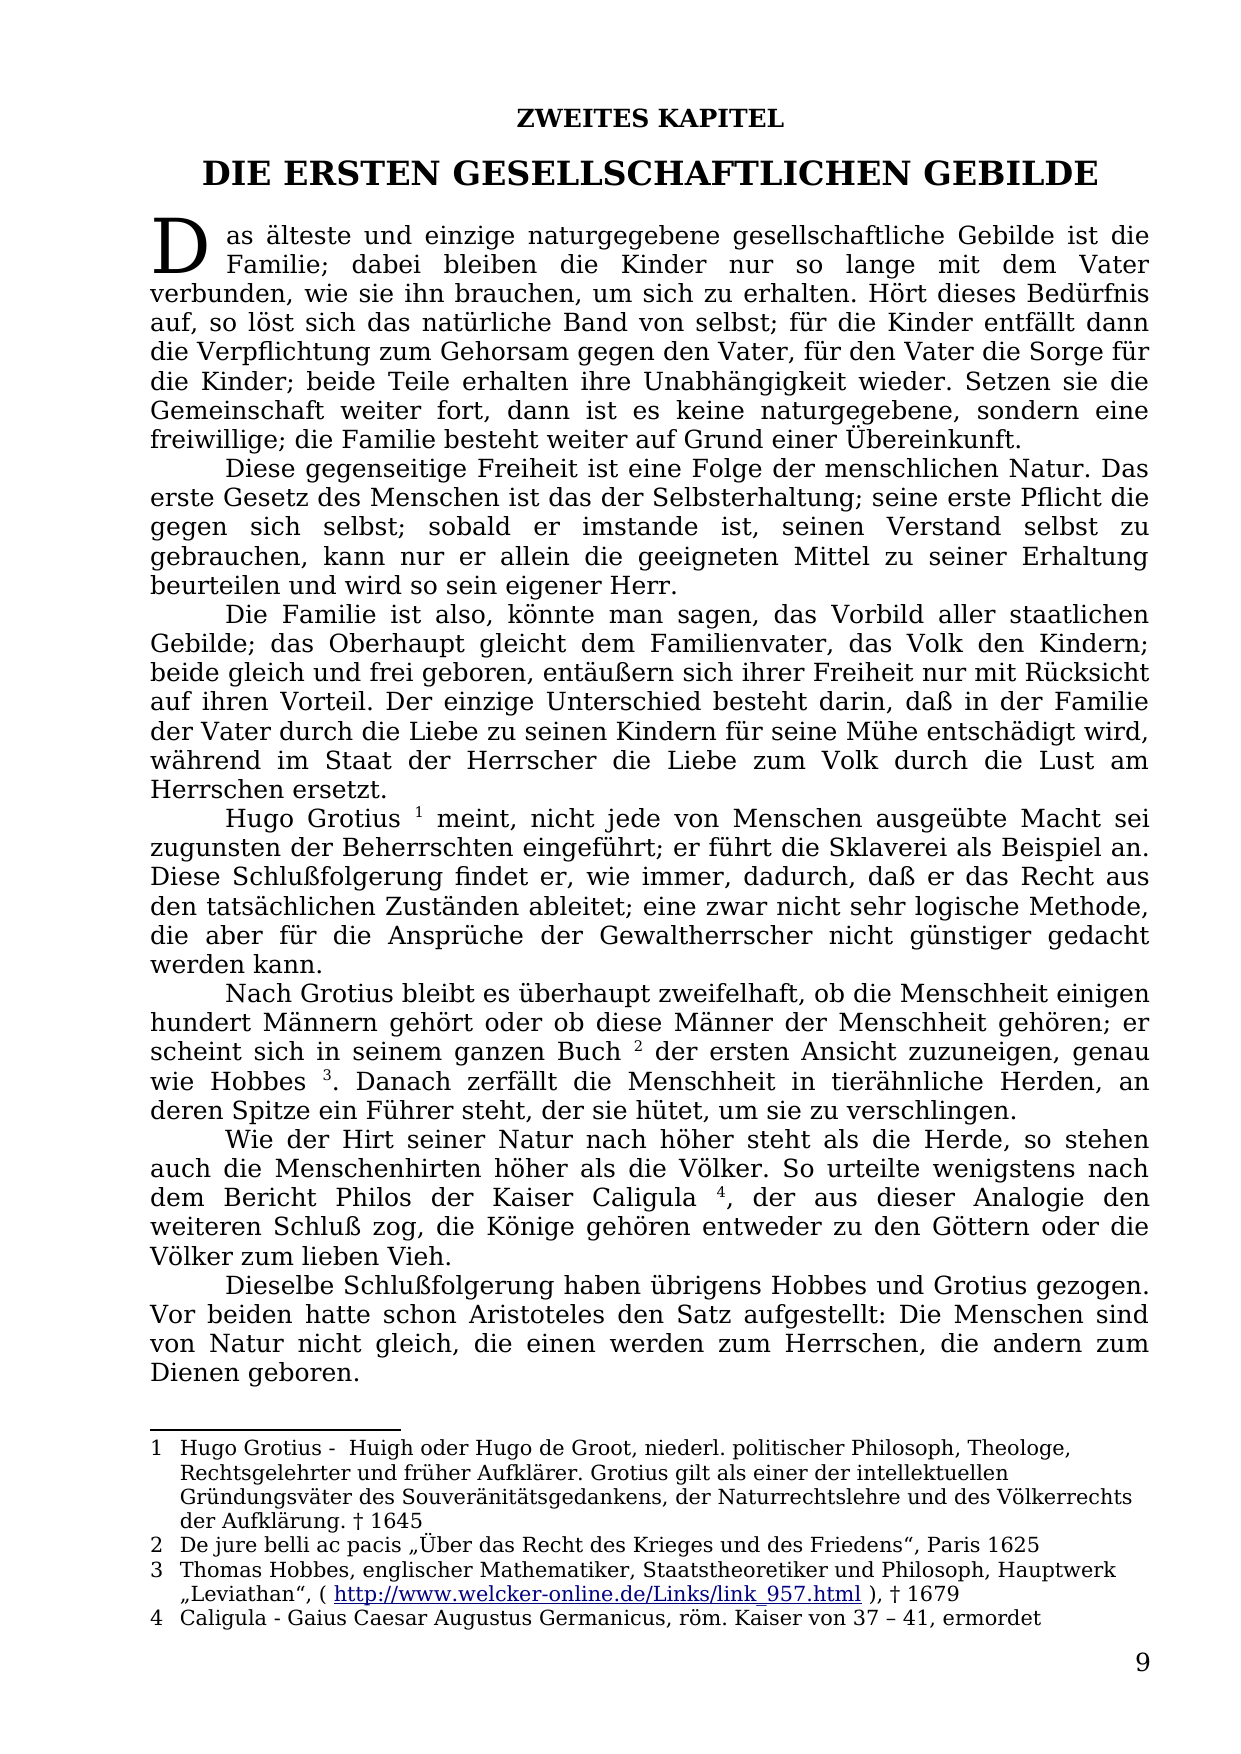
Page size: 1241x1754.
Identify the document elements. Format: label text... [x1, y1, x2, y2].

text Wie der Hirt seiner Natur nach höher steht als die Herde, so stehen auch die Menschenhirten höher als die Völker. So urteilte wenigstens nach dem Bericht Philos der Kaiser Caligula , der aus dieser Analogie den weiteren Schluß zog, die Könige gehören entweder zu den Göttern oder die Völker zum lieben Vieh. [150, 1125, 1151, 1271]
text Nach Grotius bleibt es überhaupt zweifelhaft, ob die Menschheit einigen hundert Männern gehört oder ob diese Männer der Menschheit gehören; er scheint sich in seinem ganzen Buch der ersten Ansicht zuzuneigen, genau wie Hobbes . Danach zerfällt die Menschheit in tierähnliche Herden, an deren Spitze ein Führer steht, der sie hütet, um sie zu verschlingen. [150, 979, 1151, 1125]
text Caligula - Gaius Caesar Augustus Germanicus, röm. Kaiser von 37 – 41, ermordet [150, 1606, 1151, 1631]
text Hugo Grotius meint, nicht jede von Menschen ausgeübte Macht sei zugunsten der Beherrschten eingeführt; er führt die Sklaverei als Beispiel an. Diese Schlußfolgerung findet er, wie immer, dadurch, daß er das Recht aus den tatsächlichen Zuständen ableitet; eine zwar nicht sehr logische Methode, die aber für die Ansprüche der Gewaltherrscher nicht günstiger gedacht werden kann. [150, 804, 1151, 979]
text Die Familie ist also, könnte man sagen, das Vorbild aller staatlichen Gebilde; das Oberhaupt gleicht dem Familienvater, das Volk den Kindern; beide gleich und frei geboren, entäußern sich ihrer Freiheit nur mit Rücksicht auf ihren Vorteil. Der einzige Unterschied besteht darin, daß in der Familie der Vater durch die Liebe zu seinen Kindern für seine Mühe entschädigt wird, während im Staat der Herrscher die Liebe zum Volk durch die Lust am Herrschen ersetzt. [150, 600, 1151, 804]
text ZWEITES KAPITEL [150, 75, 1151, 133]
text De jure belli ac pacis „Über das Recht des Krieges und des Friedens“, Paris 1625 [150, 1533, 1151, 1558]
text Thomas Hobbes, englischer Mathematiker, Staatstheoretiker und Philosoph, Hauptwerk „Leviathan“, ( http://www.welcker-online.de/Links/link_957.html ), † 1679 [150, 1558, 1151, 1606]
text Diese gegenseitige Freiheit ist eine Folge der menschlichen Natur. Das erste Gesetz des Menschen ist das der Selbsterhaltung; seine erste Pflicht die gegen sich selbst; sobald er imstande ist, seinen Verstand selbst zu gebrauchen, kann nur er allein die geeigneten Mittel zu seiner Erhaltung beurteilen und wird so sein eigener Herr. [150, 454, 1151, 600]
text Hugo Grotius - Huigh oder Hugo de Groot, niederl. politischer Philosoph, Theologe, Rechtsgelehrter und früher Aufklärer. Grotius gilt als einer der intellektuellen Gründungsväter des Souveränitätsgedankens, der Naturrechtslehre und des Völkerrechts der Aufklärung. † 1645 [150, 1436, 1151, 1533]
text Das älteste und einzige naturgegebene gesellschaftliche Gebilde ist die Familie; dabei bleiben die Kinder nur so lange mit dem Vater verbunden, wie sie ihn brauchen, um sich zu erhalten. Hört dieses Bedürfnis auf, so löst sich das natürliche Band von selbst; für die Kinder entfällt dann die Verpflichtung zum Gehorsam gegen den Vater, für den Vater die Sorge für die Kinder; beide Teile erhalten ihre Unabhängigkeit wieder. Setzen sie die Gemeinschaft weiter fort, dann ist es keine naturgegebene, sondern eine freiwillige; die Familie besteht weiter auf Grund einer Übereinkunft. [150, 218, 1151, 454]
text Dieselbe Schlußfolgerung haben übrigens Hobbes und Grotius gezogen. Vor beiden hatte schon Aristoteles den Satz aufgestellt: Die Menschen sind von Natur nicht gleich, die einen werden zum Herrschen, die andern zum Dienen geboren. [150, 1271, 1151, 1387]
text DIE ERSTEN GESELLSCHAFTLICHEN GEBILDE [150, 133, 1151, 193]
